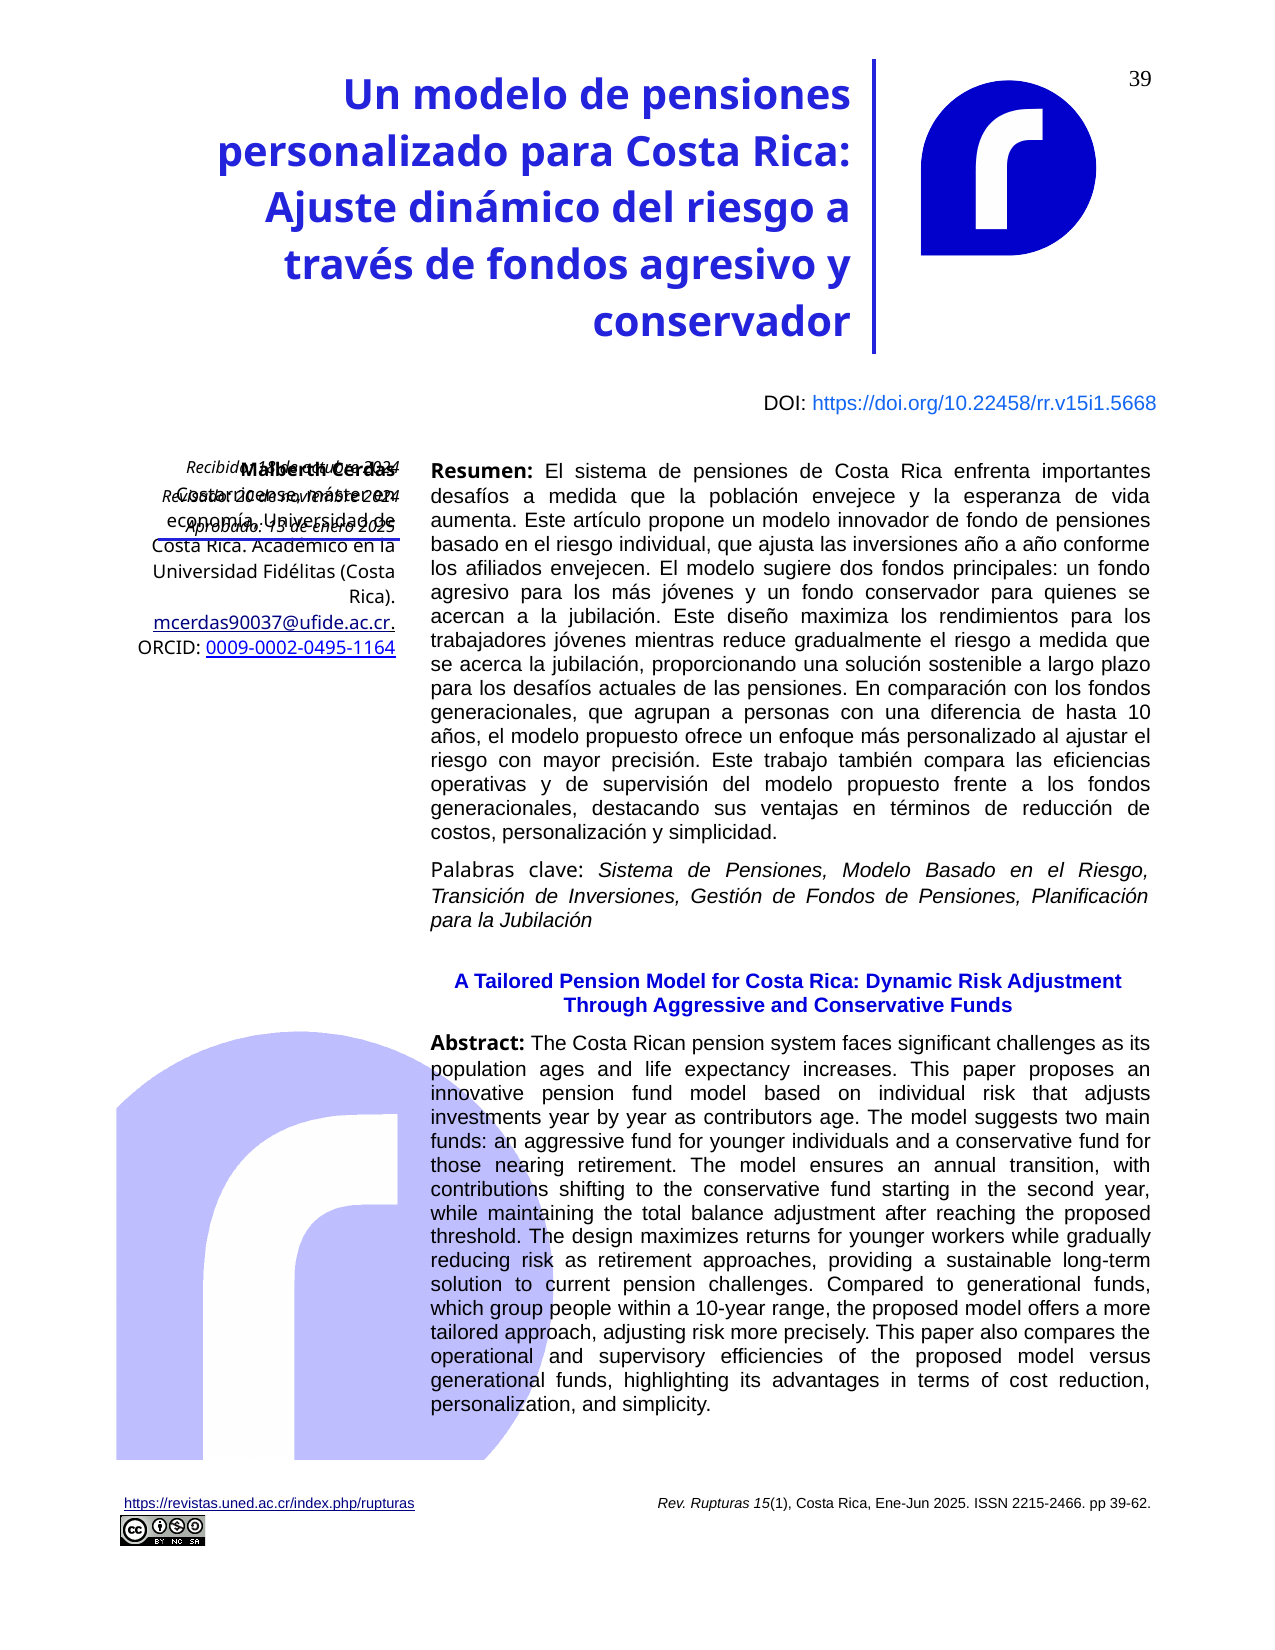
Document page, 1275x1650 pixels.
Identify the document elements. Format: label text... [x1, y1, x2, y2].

table_header [876, 59, 1110, 354]
table_header Malberth Cerdas Costarricense, máster en economía, Universidad de Costa Rica. Académico en la Universidad Fidélitas (Costa Rica). mcerdas90037@ufide.ac.cr. ORCID: 0009-0002-0495-1164 [118, 450, 401, 996]
table_cell [401, 937, 1157, 963]
subtitle DOI: https://doi.org/10.22458/rr.v15i1.5668 [118, 390, 1157, 414]
table_cell Palabras clave: Sistema de Pensiones, Modelo Basado en el Riesgo, Transición de Inversiones, Gestión de Fondos de Pensiones, Planificación para la Jubilación [401, 850, 1157, 937]
table_header Un modelo de pensiones personalizado para Costa Rica: Ajuste dinámico del riesgo a través de fondos agresivo y conservador [118, 59, 872, 354]
table_cell Abstract: The Costa Rican pension system faces significant challenges as its population ages and life expectancy increases. This paper proposes an innovative pension fund model based on individual risk that adjusts investments year by year as contributors age. The model suggests two main funds: an aggressive fund for younger individuals and a conservative fund for those nearing retirement. The model ensures an annual transition, with contributions shifting to the conservative fund starting in the second year, while maintaining the total balance adjustment after reaching the proposed threshold. The design maximizes returns for younger workers while gradually reducing risk as retirement approaches, providing a sustainable long-term solution to current pension challenges. Compared to generational funds, which group people within a 10-year range, the proposed model offers a more tailored approach, adjusting risk more precisely. This paper also compares the operational and supervisory efficiencies of the proposed model versus generational funds, highlighting its advantages in terms of cost reduction, personalization, and simplicity. [595, 1023, 1157, 1422]
picture [906, 68, 1111, 267]
picture [120, 1515, 206, 1546]
table_header 39 [1110, 59, 1157, 354]
table_cell A Tailored Pension Model for Costa Rica: Dynamic Risk Adjustment Through Aggressive and Conservative Funds [401, 963, 1157, 1022]
table_header Resumen: El sistema de pensiones de Costa Rica enfrenta importantes desafíos a medida que la población envejece y la esperanza de vida aumenta. Este artículo propone un modelo innovador de fondo de pensiones basado en el riesgo individual, que ajusta las inversiones año a año conforme los afiliados envejecen. El modelo sugiere dos fondos principales: un fondo agresivo para los más jóvenes y un fondo conservador para quienes se acercan a la jubilación. Este diseño maximiza los rendimientos para los trabajadores jóvenes mientras reduce gradualmente el riesgo a medida que se acerca la jubilación, proporcionando una solución sostenible a largo plazo para los desafíos actuales de las pensiones. En comparación con los fondos generacionales, que agrupan a personas con una diferencia de hasta 10 años, el modelo propuesto ofrece un enfoque más personalizado al ajustar el riesgo con mayor precisión. Este trabajo también compara las eficiencias operativas y de supervisión del modelo propuesto frente a los fondos generacionales, destacando sus ventajas en términos de reducción de costos, personalización y simplicidad. [401, 450, 1157, 849]
